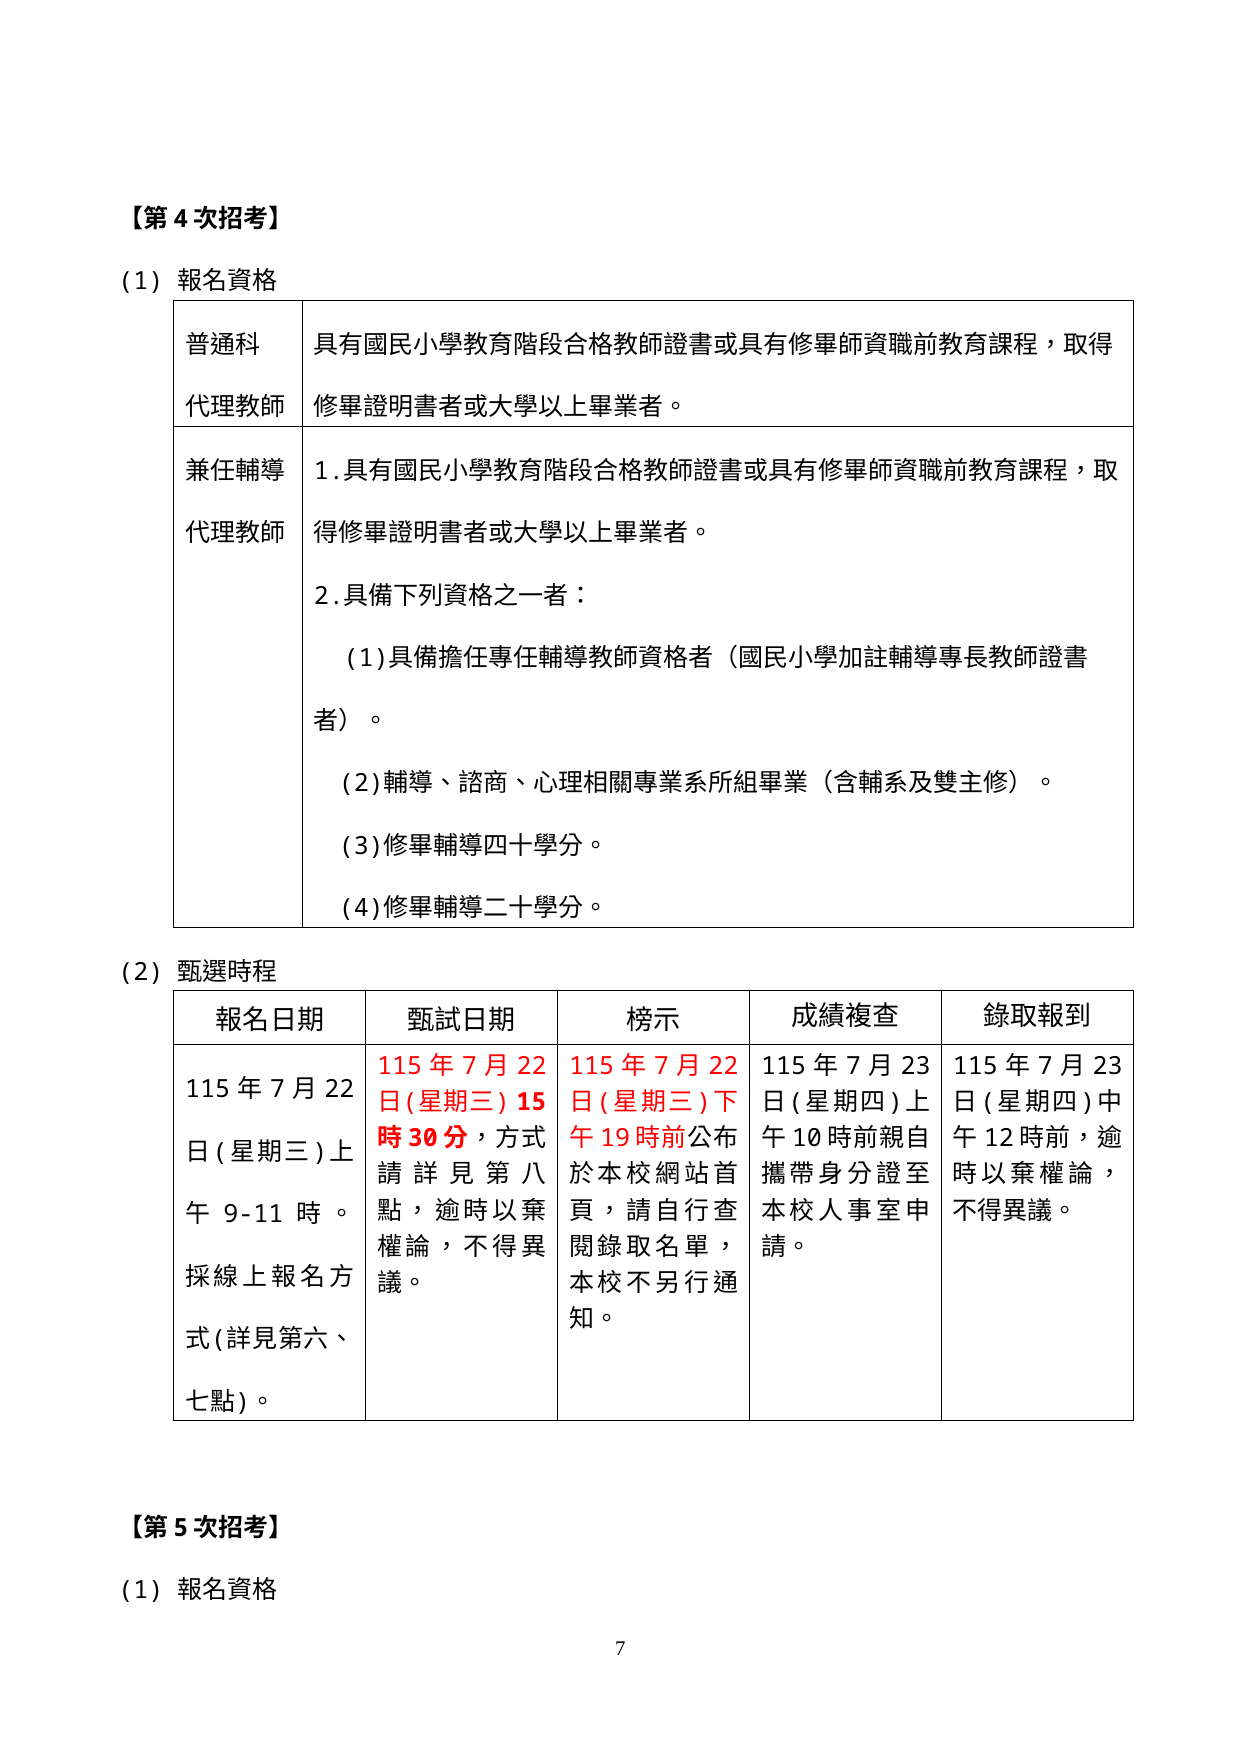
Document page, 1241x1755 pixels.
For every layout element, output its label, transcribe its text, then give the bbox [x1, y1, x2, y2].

table_cell 115年7月23日(星期四)上午10時前親自攜帶身分證至本校人事室申請。 [750, 1045, 941, 1420]
table_header 榜示 [558, 991, 749, 1044]
list 報名資格 [118, 237, 1122, 300]
table_header 甄試日期 [366, 991, 557, 1044]
table_cell 115年7月22日(星期三)下午19時前公布於本校網站首頁，請自行查閱錄取名單，本校不另行通知。 [558, 1045, 749, 1420]
text 【第5次招考】 [118, 1484, 1122, 1546]
table_cell 115年7月23日(星期四)中午12時前，逾時以棄權論，不得異議。 [942, 1045, 1133, 1420]
table_cell 兼任輔導 代理教師 [174, 427, 302, 927]
table_header 成績複查 [750, 991, 941, 1044]
text 【第4次招考】 [118, 175, 1122, 237]
table_header 普通科 代理教師 [174, 301, 302, 426]
table_cell 1.具有國民小學教育階段合格教師證書或具有修畢師資職前教育課程，取得修畢證明書者或大學以上畢業者。 2.具備下列資格之一者： (1)具備擔任專任輔導教師資格者（國民小學加註輔導專長教師證書者）。 (2)輔導、諮商、心理相關專業系所組畢業（含輔系及雙主修）。 (3)修畢輔導四十學分。 (4)修畢輔導二十學分。 [303, 427, 1133, 927]
table_header 具有國民小學教育階段合格教師證書或具有修畢師資職前教育課程，取得修畢證明書者或大學以上畢業者。 [303, 301, 1133, 426]
list 報名資格 [118, 1546, 1122, 1609]
table_cell 115年7月22日(星期三) 15時30分，方式請詳見第八點，逾時以棄權論，不得異議。 [366, 1045, 557, 1420]
table_header 報名日期 [174, 991, 365, 1044]
table_cell 115年7月22日(星期三)上午9-11時。採線上報名方式(詳見第六、七點)。 [174, 1045, 365, 1420]
list 甄選時程 [118, 928, 1122, 990]
table_header 錄取報到 [942, 991, 1133, 1044]
